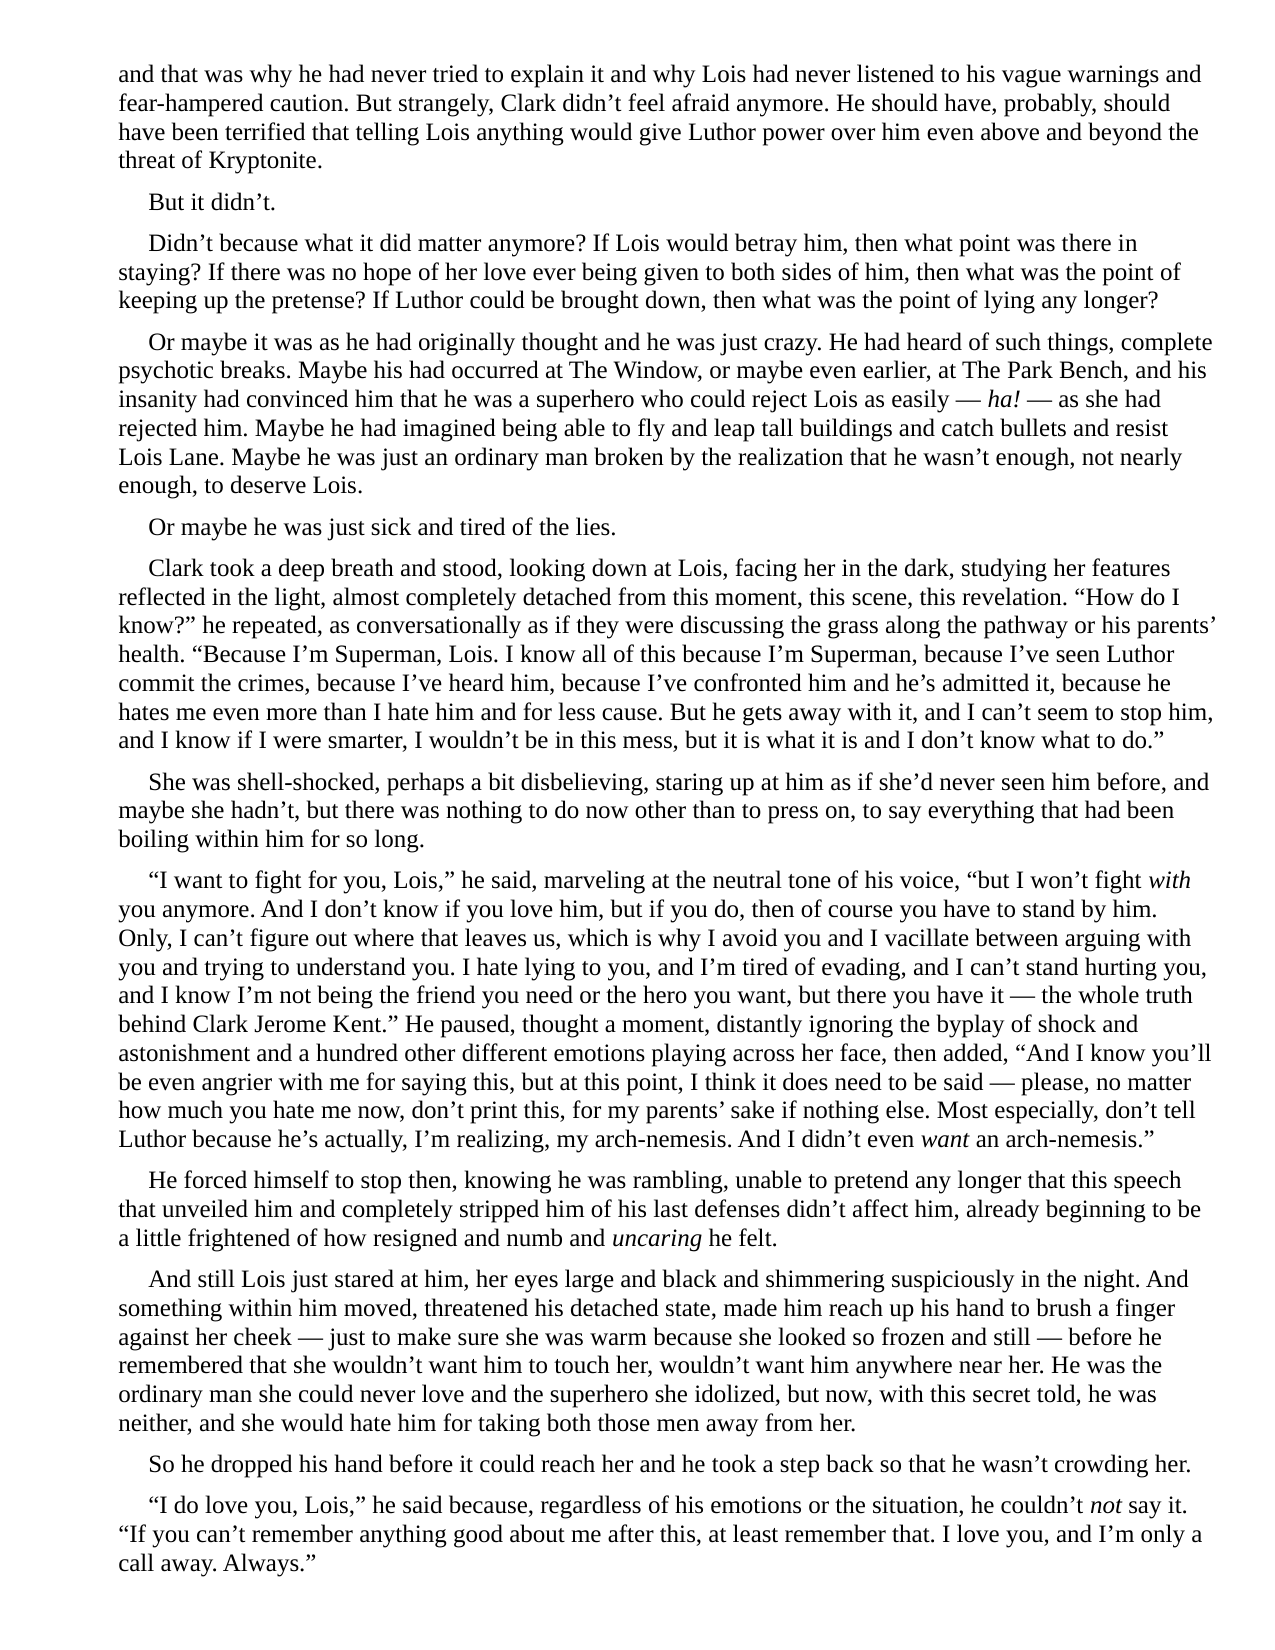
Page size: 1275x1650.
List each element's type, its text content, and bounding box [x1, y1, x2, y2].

text And still Lois just stared at him, her eyes large and black and shimmering suspiciously in the night. And something within him moved, threatened his detached state, made him reach up his hand to brush a finger against her cheek — just to make sure she was warm because she looked so frozen and still — before he remembered that she wouldn’t want him to touch her, wouldn’t want him anywhere near her. He was the ordinary man she could never love and the superhero she idolized, but now, with this secret told, he was neither, and she would hate him for taking both those men away from her. [118, 1264, 1216, 1437]
text She was shell-shocked, perhaps a bit disbelieving, staring up at him as if she’d never seen him before, and maybe she hadn’t, but there was nothing to do now other than to press on, to say everything that had been boiling within him for so long. [118, 767, 1216, 853]
text But it didn’t. [118, 187, 1216, 215]
text and that was why he had never tried to explain it and why Lois had never listened to his vague warnings and fear-hampered caution. But strangely, Clark didn’t feel afraid anymore. He should have, probably, should have been terrified that telling Lois anything would give Luthor power over him even above and beyond the threat of Kryptonite. [118, 59, 1216, 174]
text He forced himself to stop then, knowing he was rambling, unable to pretend any longer that this speech that unveiled him and completely stripped him of his last defenses didn’t affect him, already beginning to be a little frightened of how resigned and numb and uncaring he felt. [118, 1165, 1216, 1252]
text Didn’t because what it did matter anymore? If Lois would betray him, then what point was there in staying? If there was no hope of her love ever being given to both sides of him, then what was the point of keeping up the pretense? If Luthor could be brought down, then what was the point of lying any longer? [118, 228, 1216, 314]
text “I do love you, Lois,” he said because, regardless of his emotions or the situation, he couldn’t not say it. “If you can’t remember anything good about me after this, at least remember that. I love you, and I’m only a call away. Always.” [118, 1490, 1216, 1577]
text “I want to fight for you, Lois,” he said, marveling at the neutral tone of his voice, “but I won’t fight with you anymore. And I don’t know if you love him, but if you do, then of course you have to stand by him. Only, I can’t figure out where that leaves us, which is why I avoid you and I vacillate between arguing with you and trying to understand you. I hate lying to you, and I’m tired of evading, and I can’t stand hurting you, and I know I’m not being the friend you need or the hero you want, but there you have it — the whole truth behind Clark Jerome Kent.” He paused, thought a moment, distantly ignoring the byplay of shock and astonishment and a hundred other different emotions playing across her face, then added, “And I know you’ll be even angrier with me for saying this, but at this point, I think it does need to be said — please, no matter how much you hate me now, don’t print this, for my parents’ sake if nothing else. Most especially, don’t tell Luthor because he’s actually, I’m realizing, my arch-nemesis. And I didn’t even want an arch-nemesis.” [118, 865, 1216, 1153]
text Clark took a deep breath and stood, looking down at Lois, facing her in the dark, studying her features reflected in the light, almost completely detached from this moment, this scene, this revelation. “How do I know?” he repeated, as conversationally as if they were discussing the grass along the pathway or his parents’ health. “Because I’m Superman, Lois. I know all of this because I’m Superman, because I’ve seen Luthor commit the crimes, because I’ve heard him, because I’ve confronted him and he’s admitted it, because he hates me even more than I hate him and for less cause. But he gets away with it, and I can’t seem to stop him, and I know if I were smarter, I wouldn’t be in this mess, but it is what it is and I don’t know what to do.” [118, 553, 1216, 754]
text So he dropped his hand before it could reach her and he took a step back so that he wasn’t crowding her. [118, 1449, 1216, 1478]
text Or maybe he was just sick and tired of the lies. [118, 512, 1216, 540]
text Or maybe it was as he had originally thought and he was just crazy. He had heard of such things, complete psychotic breaks. Maybe his had occurred at The Window, or maybe even earlier, at The Park Bench, and his insanity had convinced him that he was a superhero who could reject Lois as easily — ha! — as she had rejected him. Maybe he had imagined being able to fly and leap tall buildings and catch bullets and resist Lois Lane. Maybe he was just an ordinary man broken by the realization that he wasn’t enough, not nearly enough, to deserve Lois. [118, 327, 1216, 499]
